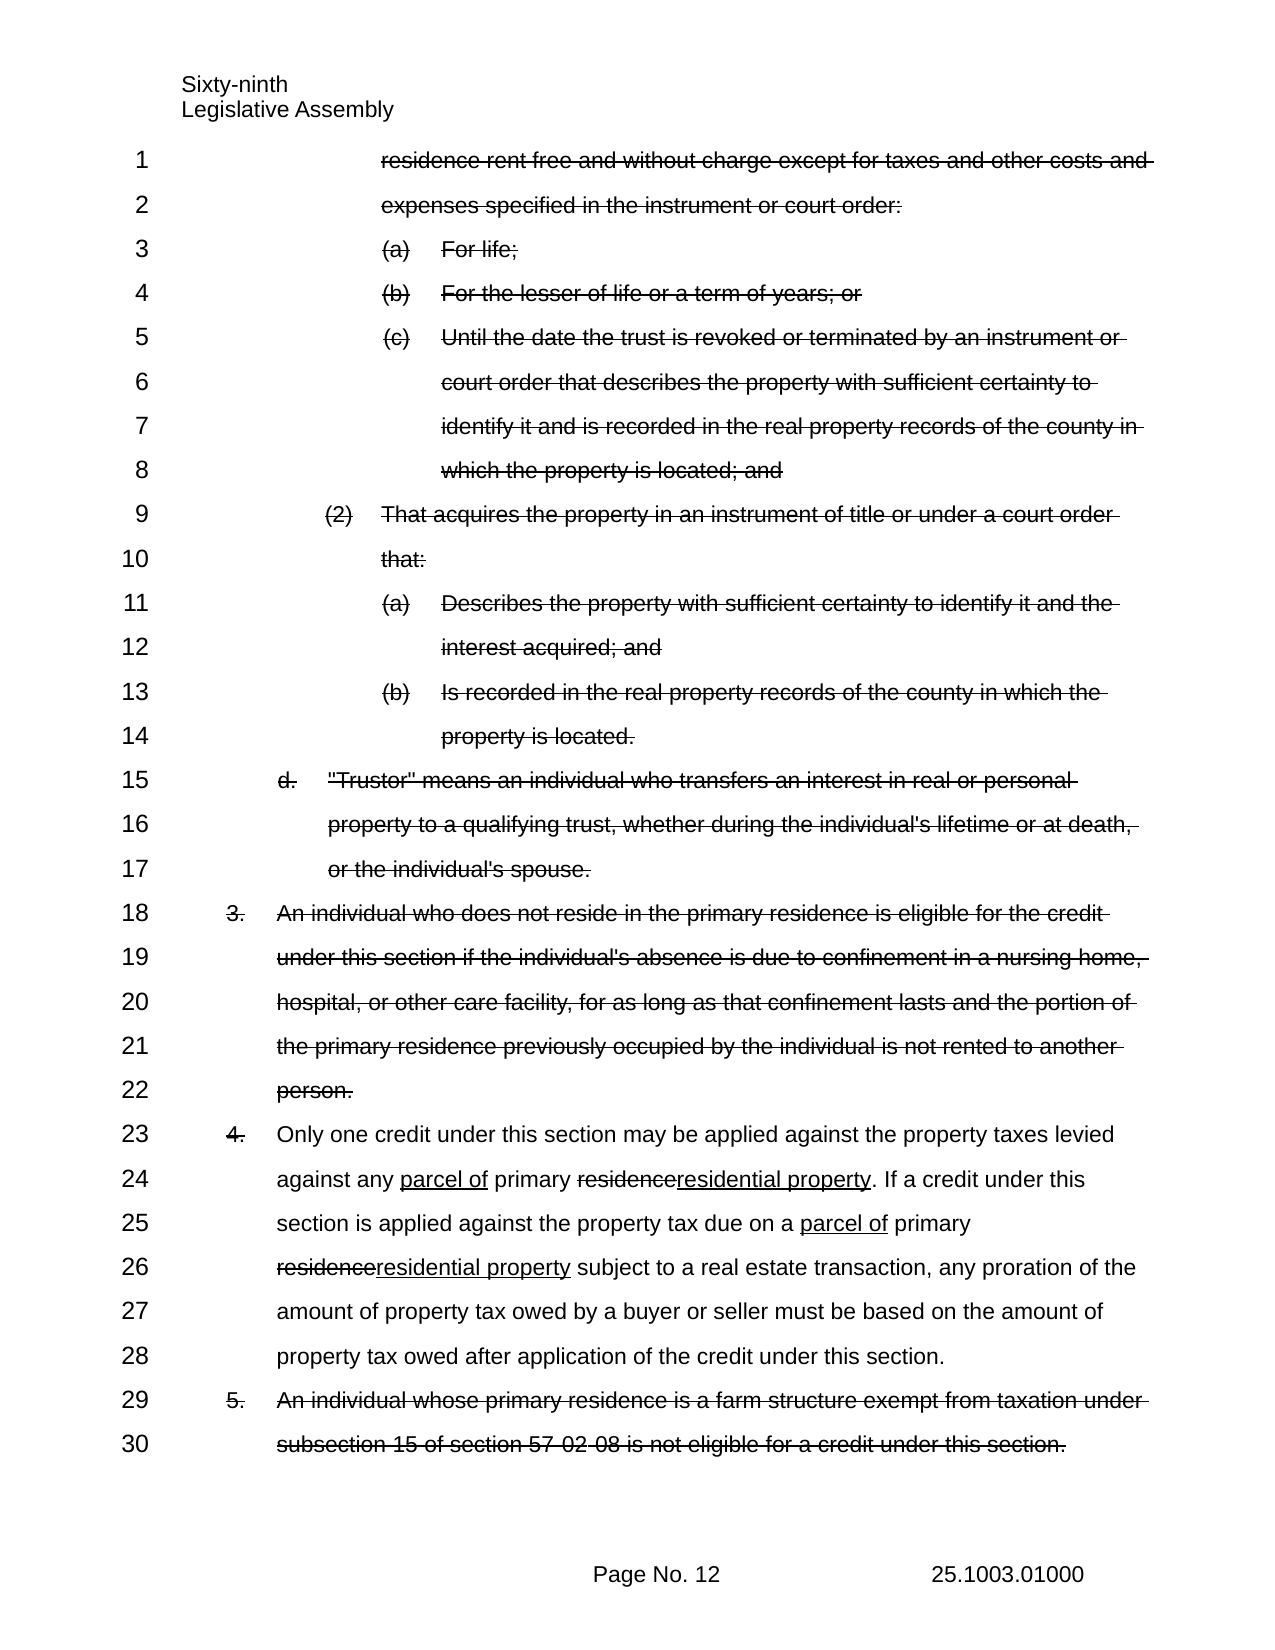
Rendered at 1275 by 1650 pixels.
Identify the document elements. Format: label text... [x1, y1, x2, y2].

text (b) For the lesser of life or a term of years; or [181, 266, 1154, 310]
text residence rent free and without charge except for taxes and other costs and expenses specified in the instrument or court order: [181, 133, 1154, 222]
text 5. An individual whose primary residence is a farm structure exempt from taxation under subsection 15 of section 57‑02‑08 is not eligible for a credit under this section. [181, 1373, 1154, 1461]
text 3. An individual who does not reside in the primary residence is eligible for the credit under this section if the individual's absence is due to confinement in a nursing home, hospital, or other care facility, for as long as that confinement lasts and the portion of the primary residence previously occupied by the individual is not rented to another person. [181, 886, 1154, 1107]
text (a) Describes the property with sufficient certainty to identify it and the interest acquired; and [181, 576, 1154, 664]
text (2) That acquires the property in an instrument of title or under a court order that: [181, 487, 1154, 576]
text (a) For life; [181, 222, 1154, 266]
text (b) Is recorded in the real property records of the county in which the property is located. [181, 664, 1154, 753]
text (c) Until the date the trust is revoked or terminated by an instrument or court order that describes the property with sufficient certainty to identify it and is recorded in the real property records of the county in which the property is located; and [181, 310, 1154, 487]
text 4. Only one credit under this section may be applied against the property taxes levied against any parcel of primary residenceresidential property. If a credit under this section is applied against the property tax due on a parcel of primary residenceresidential property subject to a real estate transaction, any proration of the amount of property tax owed by a buyer or seller must be based on the amount of property tax owed after application of the credit under this section. [181, 1107, 1154, 1373]
text d. "Trustor" means an individual who transfers an interest in real or personal property to a qualifying trust, whether during the individual's lifetime or at death, or the individual's spouse. [181, 753, 1154, 886]
